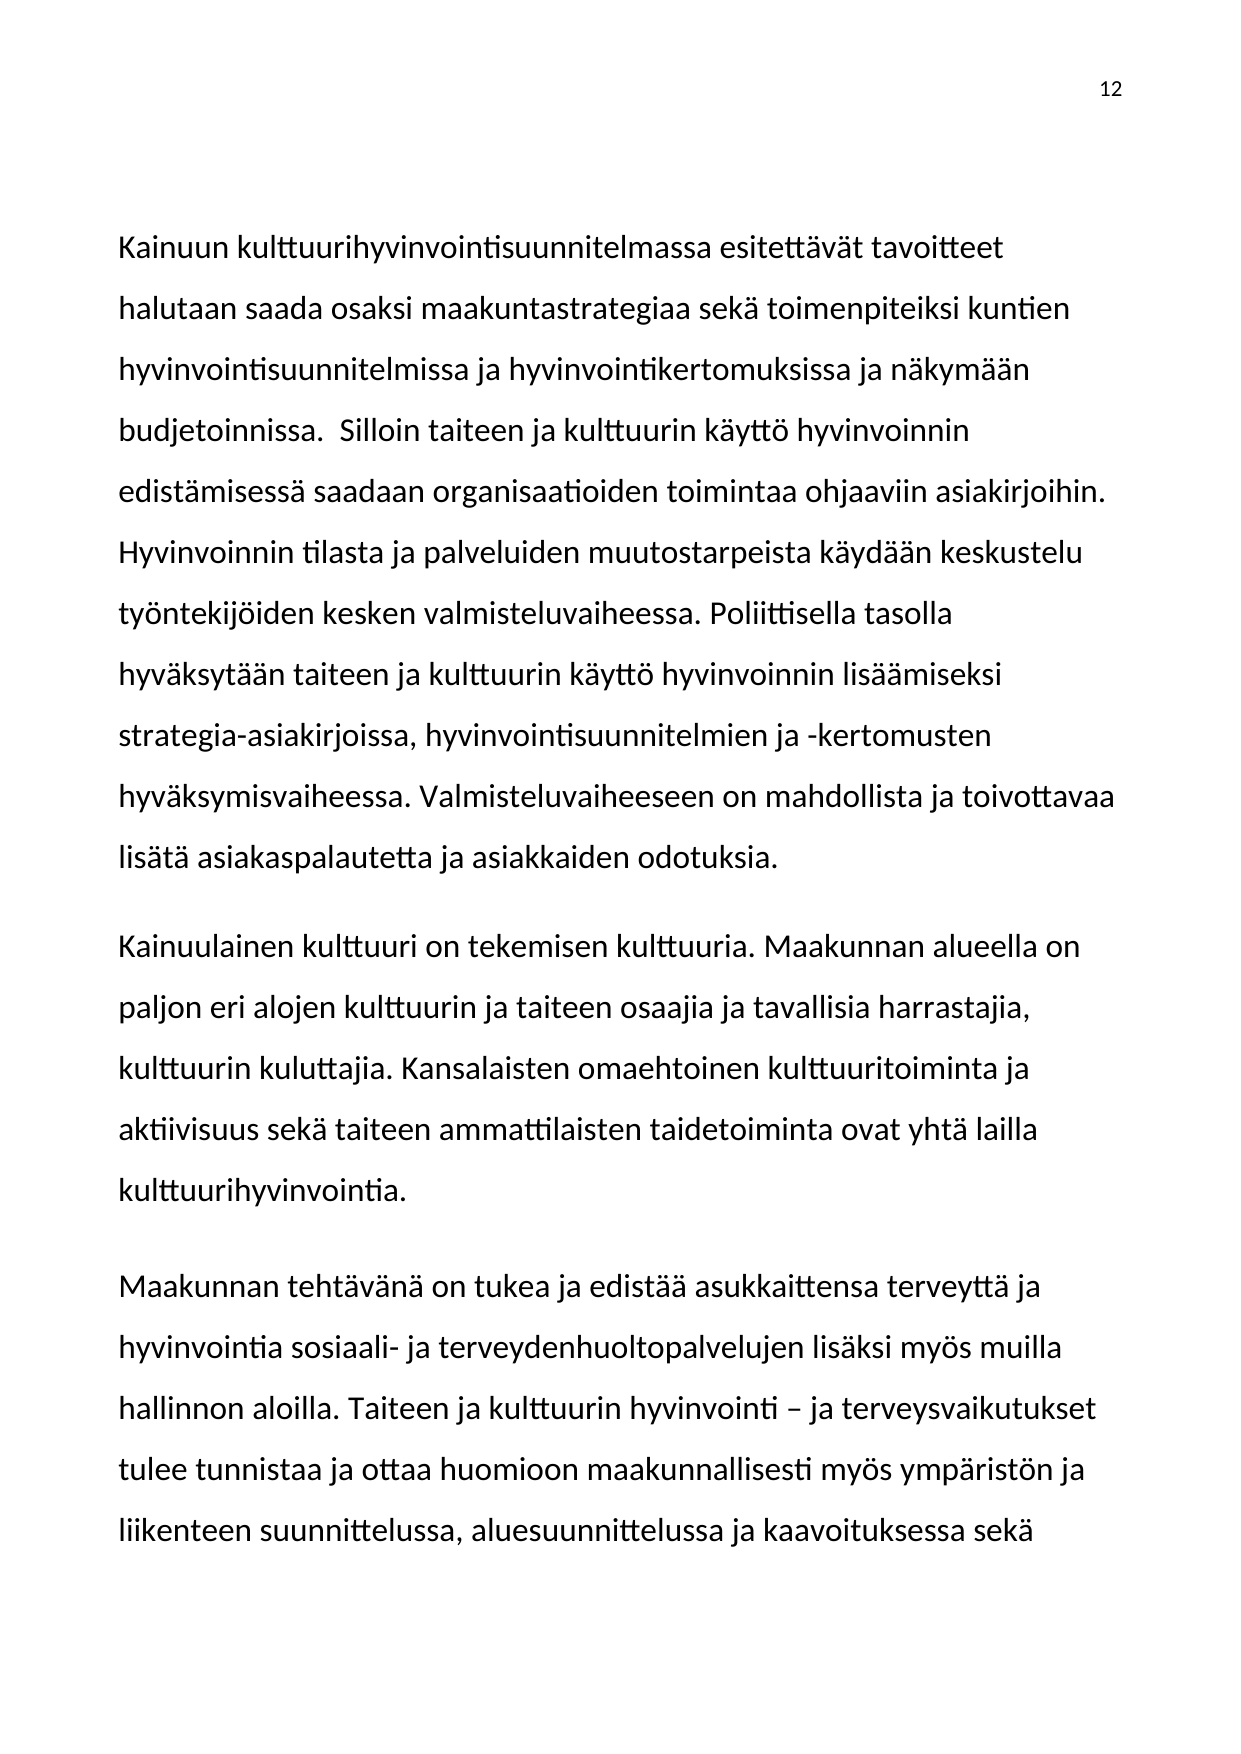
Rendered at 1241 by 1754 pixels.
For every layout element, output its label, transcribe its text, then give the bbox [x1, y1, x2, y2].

text Kainuun kulttuurihyvinvointisuunnitelmassa esitettävät tavoitteet halutaan saada osaksi maakuntastrategiaa sekä toimenpiteiksi kuntien hyvinvointisuunnitelmissa ja hyvinvointikertomuksissa ja näkymään budjetoinnissa. Silloin taiteen ja kulttuurin käyttö hyvinvoinnin edistämisessä saadaan organisaatioiden toimintaa ohjaaviin asiakirjoihin. Hyvinvoinnin tilasta ja palveluiden muutostarpeista käydään keskustelu työntekijöiden kesken valmisteluvaiheessa. Poliittisella tasolla hyväksytään taiteen ja kulttuurin käyttö hyvinvoinnin lisäämiseksi strategia-asiakirjoissa, hyvinvointisuunnitelmien ja -kertomusten hyväksymisvaiheessa. Valmisteluvaiheeseen on mahdollista ja toivottavaa lisätä asiakaspalautetta ja asiakkaiden odotuksia. [118, 226, 1122, 877]
text Maakunnan tehtävänä on tukea ja edistää asukkaittensa terveyttä ja hyvinvointia sosiaali- ja terveydenhuoltopalvelujen lisäksi myös muilla hallinnon aloilla. Taiteen ja kulttuurin hyvinvointi – ja terveysvaikutukset tulee tunnistaa ja ottaa huomioon maakunnallisesti myös ympäristön ja liikenteen suunnittelussa, aluesuunnittelussa ja kaavoituksessa sekä [118, 1265, 1122, 1550]
text Kainuulainen kulttuuri on tekemisen kulttuuria. Maakunnan alueella on paljon eri alojen kulttuurin ja taiteen osaajia ja tavallisia harrastajia, kulttuurin kuluttajia. Kansalaisten omaehtoinen kulttuuritoiminta ja aktiivisuus sekä taiteen ammattilaisten taidetoiminta ovat yhtä lailla kulttuurihyvinvointia. [118, 924, 1122, 1209]
